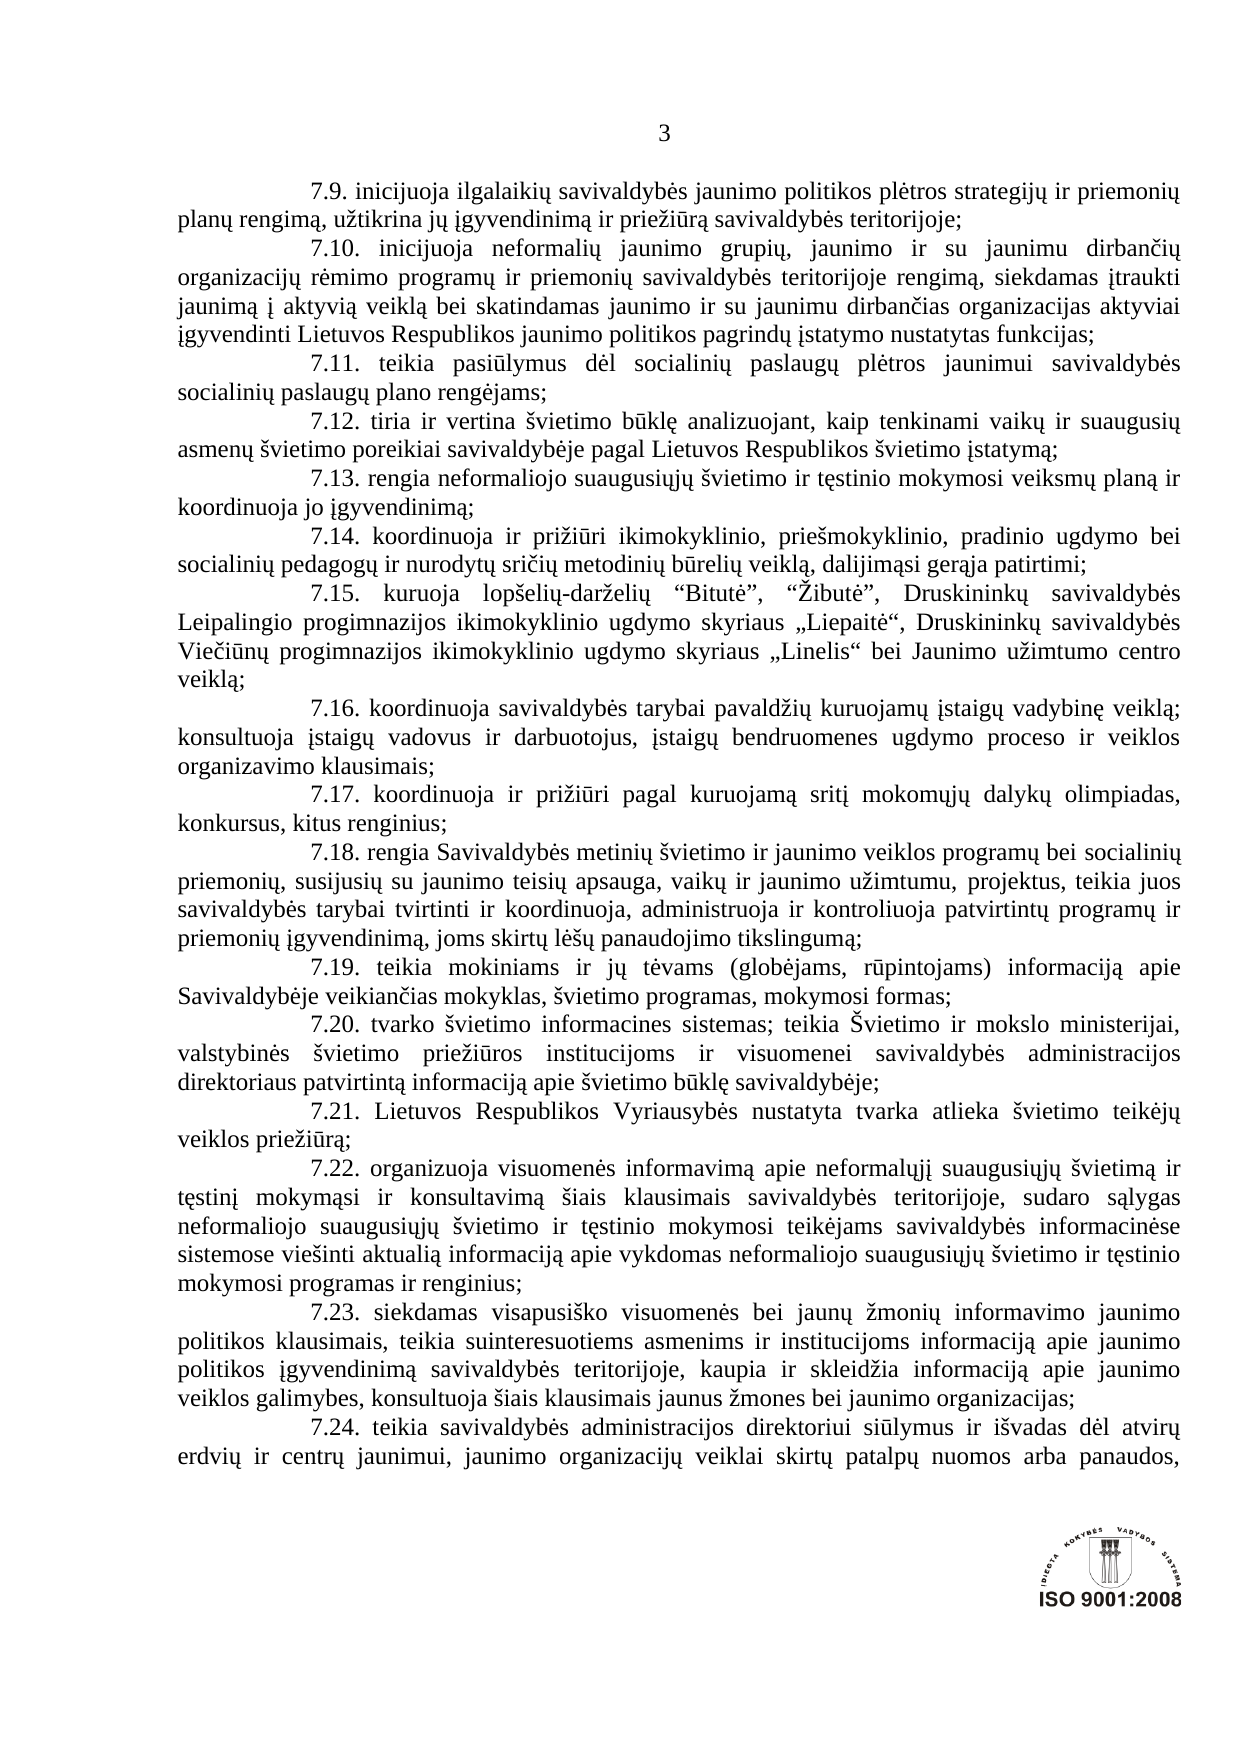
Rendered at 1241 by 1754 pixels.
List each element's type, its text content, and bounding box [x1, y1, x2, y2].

text 7.20. tvarko švietimo informacines sistemas; teikia Švietimo ir mokslo ministerijai, valstybinės švietimo priežiūros institucijoms ir visuomenei savivaldybės administracijos direktoriaus patvirtintą informaciją apie švietimo būklę savivaldybėje; [177, 1009, 1181, 1096]
text 7.9. inicijuoja ilgalaikių savivaldybės jaunimo politikos plėtros strategijų ir priemonių planų rengimą, užtikrina jų įgyvendinimą ir priežiūrą savivaldybės teritorijoje; [177, 176, 1181, 233]
text 7.24. teikia savivaldybės administracijos direktoriui siūlymus ir išvadas dėl atvirų erdvių ir centrų jaunimui, jaunimo organizacijų veiklai skirtų patalpų nuomos arba panaudos, [177, 1412, 1181, 1469]
text 7.12. tiria ir vertina švietimo būklę analizuojant, kaip tenkinami vaikų ir suaugusių asmenų švietimo poreikiai savivaldybėje pagal Lietuvos Respublikos švietimo įstatymą; [177, 406, 1181, 463]
text 7.21. Lietuvos Respublikos Vyriausybės nustatyta tvarka atlieka švietimo teikėjų veiklos priežiūrą; [177, 1096, 1181, 1153]
text 7.14. koordinuoja ir prižiūri ikimokyklinio, priešmokyklinio, pradinio ugdymo bei socialinių pedagogų ir nurodytų sričių metodinių būrelių veiklą, dalijimąsi gerąja patirtimi; [177, 521, 1181, 578]
text 7.15. kuruoja lopšelių-darželių “Bitutė”, “Žibutė”, Druskininkų savivaldybės Leipalingio progimnazijos ikimokyklinio ugdymo skyriaus „Liepaitė“, Druskininkų savivaldybės Viečiūnų progimnazijos ikimokyklinio ugdymo skyriaus „Linelis“ bei Jaunimo užimtumo centro veiklą; [177, 578, 1181, 693]
text 7.10. inicijuoja neformalių jaunimo grupių, jaunimo ir su jaunimu dirbančių organizacijų rėmimo programų ir priemonių savivaldybės teritorijoje rengimą, siekdamas įtraukti jaunimą į aktyvią veiklą bei skatindamas jaunimo ir su jaunimu dirbančias organizacijas aktyviai įgyvendinti Lietuvos Respublikos jaunimo politikos pagrindų įstatymo nustatytas funkcijas; [177, 233, 1181, 348]
text 7.13. rengia neformaliojo suaugusiųjų švietimo ir tęstinio mokymosi veiksmų planą ir koordinuoja jo įgyvendinimą; [177, 463, 1181, 521]
text 7.22. organizuoja visuomenės informavimą apie neformalųjį suaugusiųjų švietimą ir tęstinį mokymąsi ir konsultavimą šiais klausimais savivaldybės teritorijoje, sudaro sąlygas neformaliojo suaugusiųjų švietimo ir tęstinio mokymosi teikėjams savivaldybės informacinėse sistemose viešinti aktualią informaciją apie vykdomas neformaliojo suaugusiųjų švietimo ir tęstinio mokymosi programas ir renginius; [177, 1153, 1181, 1297]
text 7.23. siekdamas visapusiško visuomenės bei jaunų žmonių informavimo jaunimo politikos klausimais, teikia suinteresuotiems asmenims ir institucijoms informaciją apie jaunimo politikos įgyvendinimą savivaldybės teritorijoje, kaupia ir skleidžia informaciją apie jaunimo veiklos galimybes, konsultuoja šiais klausimais jaunus žmones bei jaunimo organizacijas; [177, 1297, 1181, 1412]
text 7.16. koordinuoja savivaldybės tarybai pavaldžių kuruojamų įstaigų vadybinę veiklą; konsultuoja įstaigų vadovus ir darbuotojus, įstaigų bendruomenes ugdymo proceso ir veiklos organizavimo klausimais; [177, 693, 1181, 779]
text 7.19. teikia mokiniams ir jų tėvams (globėjams, rūpintojams) informaciją apie Savivaldybėje veikiančias mokyklas, švietimo programas, mokymosi formas; [177, 952, 1181, 1009]
text 7.11. teikia pasiūlymus dėl socialinių paslaugų plėtros jaunimui savivaldybės socialinių paslaugų plano rengėjams; [177, 348, 1181, 406]
text 7.18. rengia Savivaldybės metinių švietimo ir jaunimo veiklos programų bei socialinių priemonių, susijusių su jaunimo teisių apsauga, vaikų ir jaunimo užimtumu, projektus, teikia juos savivaldybės tarybai tvirtinti ir koordinuoja, administruoja ir kontroliuoja patvirtintų programų ir priemonių įgyvendinimą, joms skirtų lėšų panaudojimo tikslingumą; [177, 837, 1181, 952]
text 7.17. koordinuoja ir prižiūri pagal kuruojamą sritį mokomųjų dalykų olimpiadas, konkursus, kitus renginius; [177, 779, 1181, 837]
